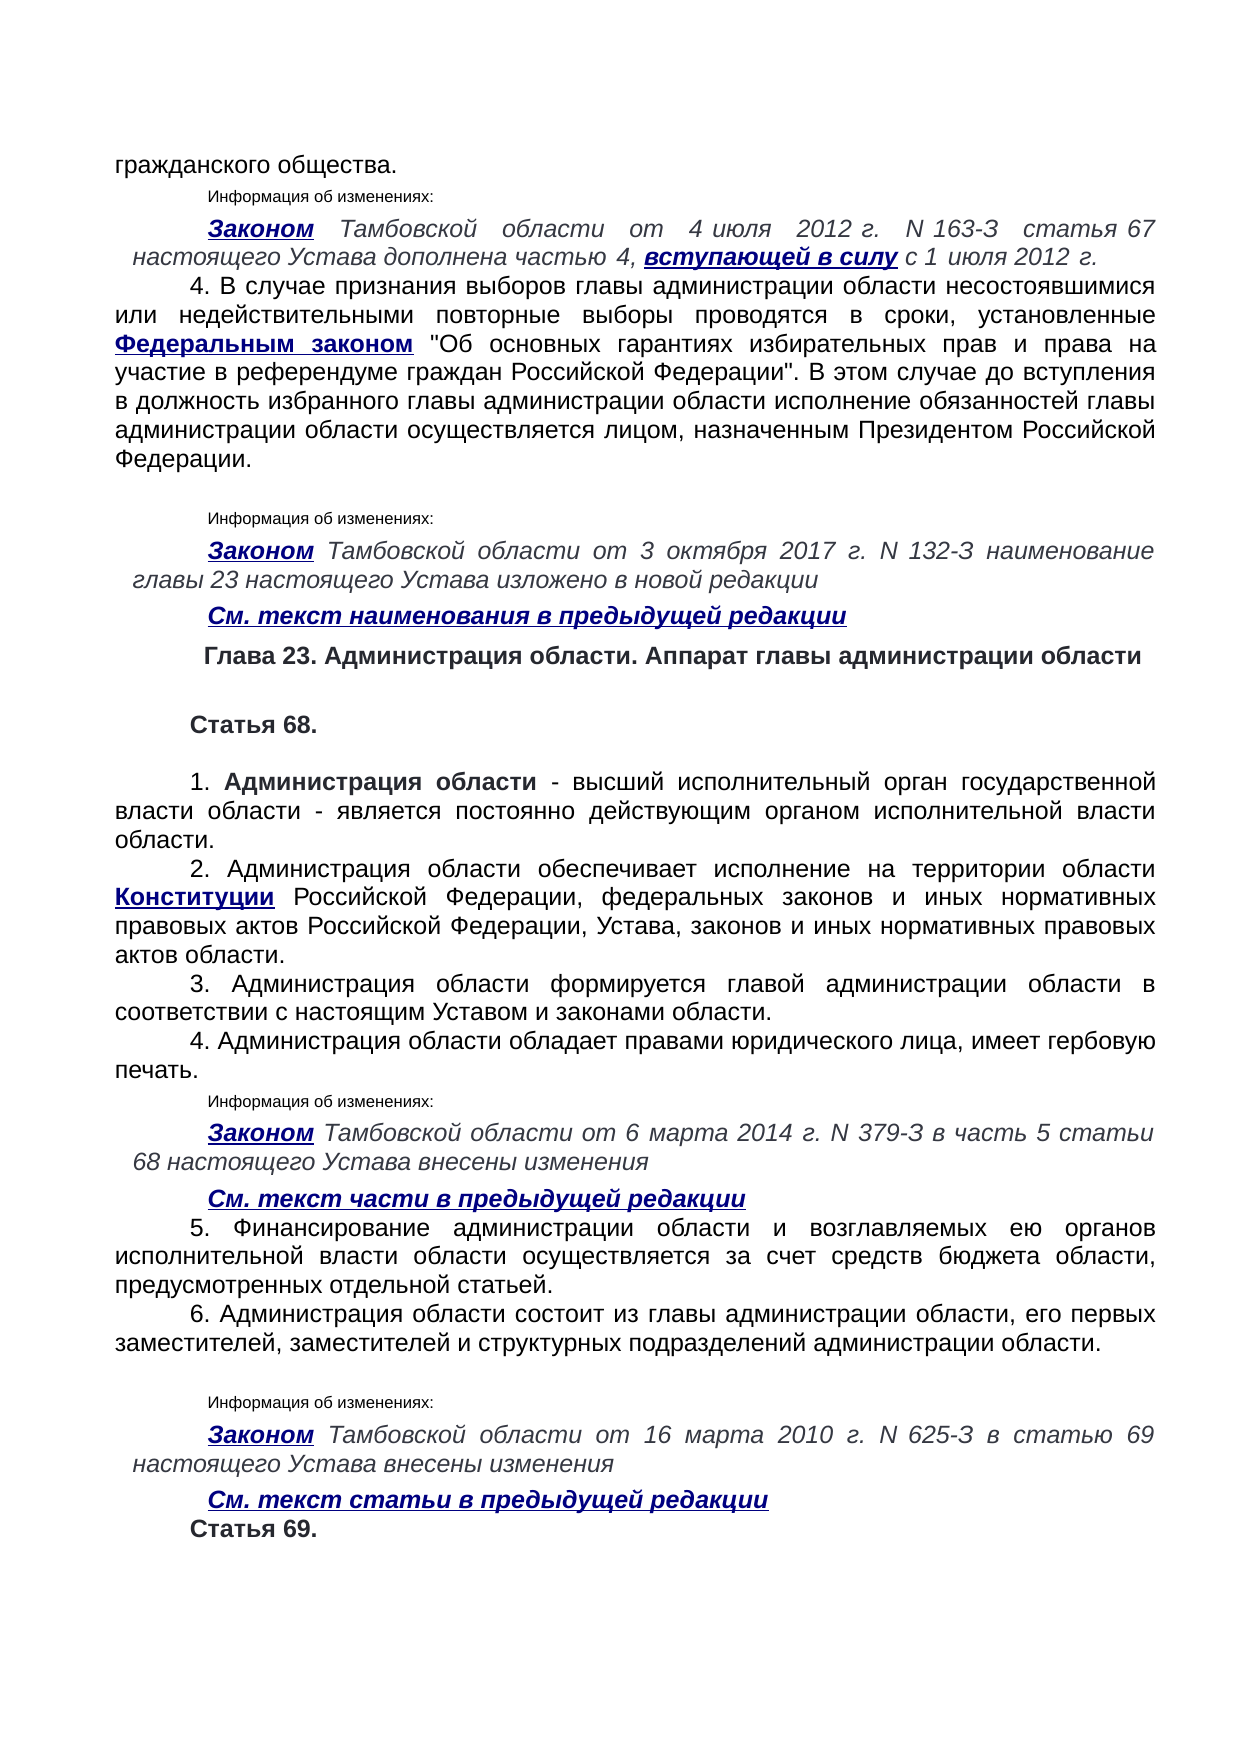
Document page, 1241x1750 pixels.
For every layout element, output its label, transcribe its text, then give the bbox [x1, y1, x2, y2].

text 1. Администрация области - высший исполнительный орган государственной власти области - является постоянно действующим органом исполнительной власти области. [114, 767, 1157, 854]
text Законом Тамбовской области от 4 июля 2012 г. N 163-З статья 67 настоящего Устава дополнена частью 4, вступающей в силу с 1 июля 2012 г. [132, 213, 1157, 271]
text Статья 68. [189, 710, 1157, 739]
text Информация об изменениях: [132, 187, 1157, 206]
text См. текст наименования в предыдущей редакции [132, 601, 1157, 630]
text Информация об изменениях: [132, 1091, 1157, 1111]
text Законом Тамбовской области от 16 марта 2010 г. N 625-З в статью 69 настоящего Устава внесены изменения [132, 1420, 1157, 1477]
subtitle Глава 23. Администрация области. Аппарат главы администрации области [114, 641, 1157, 670]
text 3. Администрация области формируется главой администрации области в соответствии с настоящим Уставом и законами области. [114, 969, 1157, 1026]
text Законом Тамбовской области от 6 марта 2014 г. N 379-З в часть 5 статьи 68 настоящего Устава внесены изменения [132, 1118, 1157, 1176]
text 6. Администрация области состоит из главы администрации области, его первых заместителей, заместителей и структурных подразделений администрации области. [114, 1299, 1157, 1356]
text 4. Администрация области обладает правами юридического лица, имеет гербовую печать. [114, 1026, 1157, 1084]
text Информация об изменениях: [132, 509, 1157, 528]
text 4. В случае признания выборов главы администрации области несостоявшимися или недействительными повторные выборы проводятся в сроки, установленные Федеральным законом "Об основных гарантиях избирательных прав и права на участие в референдуме граждан Российской Федерации". В этом случае до вступления в должность избранного главы администрации области исполнение обязанностей главы администрации области осуществляется лицом, назначенным Президентом Российской Федерации. [114, 271, 1157, 472]
text Законом Тамбовской области от 3 октября 2017 г. N 132-З наименование главы 23 настоящего Устава изложено в новой редакции [132, 536, 1157, 593]
text Статья 69. [189, 1514, 1157, 1543]
text См. текст статьи в предыдущей редакции [132, 1485, 1157, 1514]
text Информация об изменениях: [132, 1393, 1157, 1412]
text 5. Финансирование администрации области и возглавляемых ею органов исполнительной власти области осуществляется за счет средств бюджета области, предусмотренных отдельной статьей. [114, 1212, 1157, 1299]
text 2. Администрация области обеспечивает исполнение на территории области Конституции Российской Федерации, федеральных законов и иных нормативных правовых актов Российской Федерации, Устава, законов и иных нормативных правовых актов области. [114, 854, 1157, 969]
text гражданского общества. [114, 150, 1157, 179]
text См. текст части в предыдущей редакции [132, 1184, 1157, 1212]
